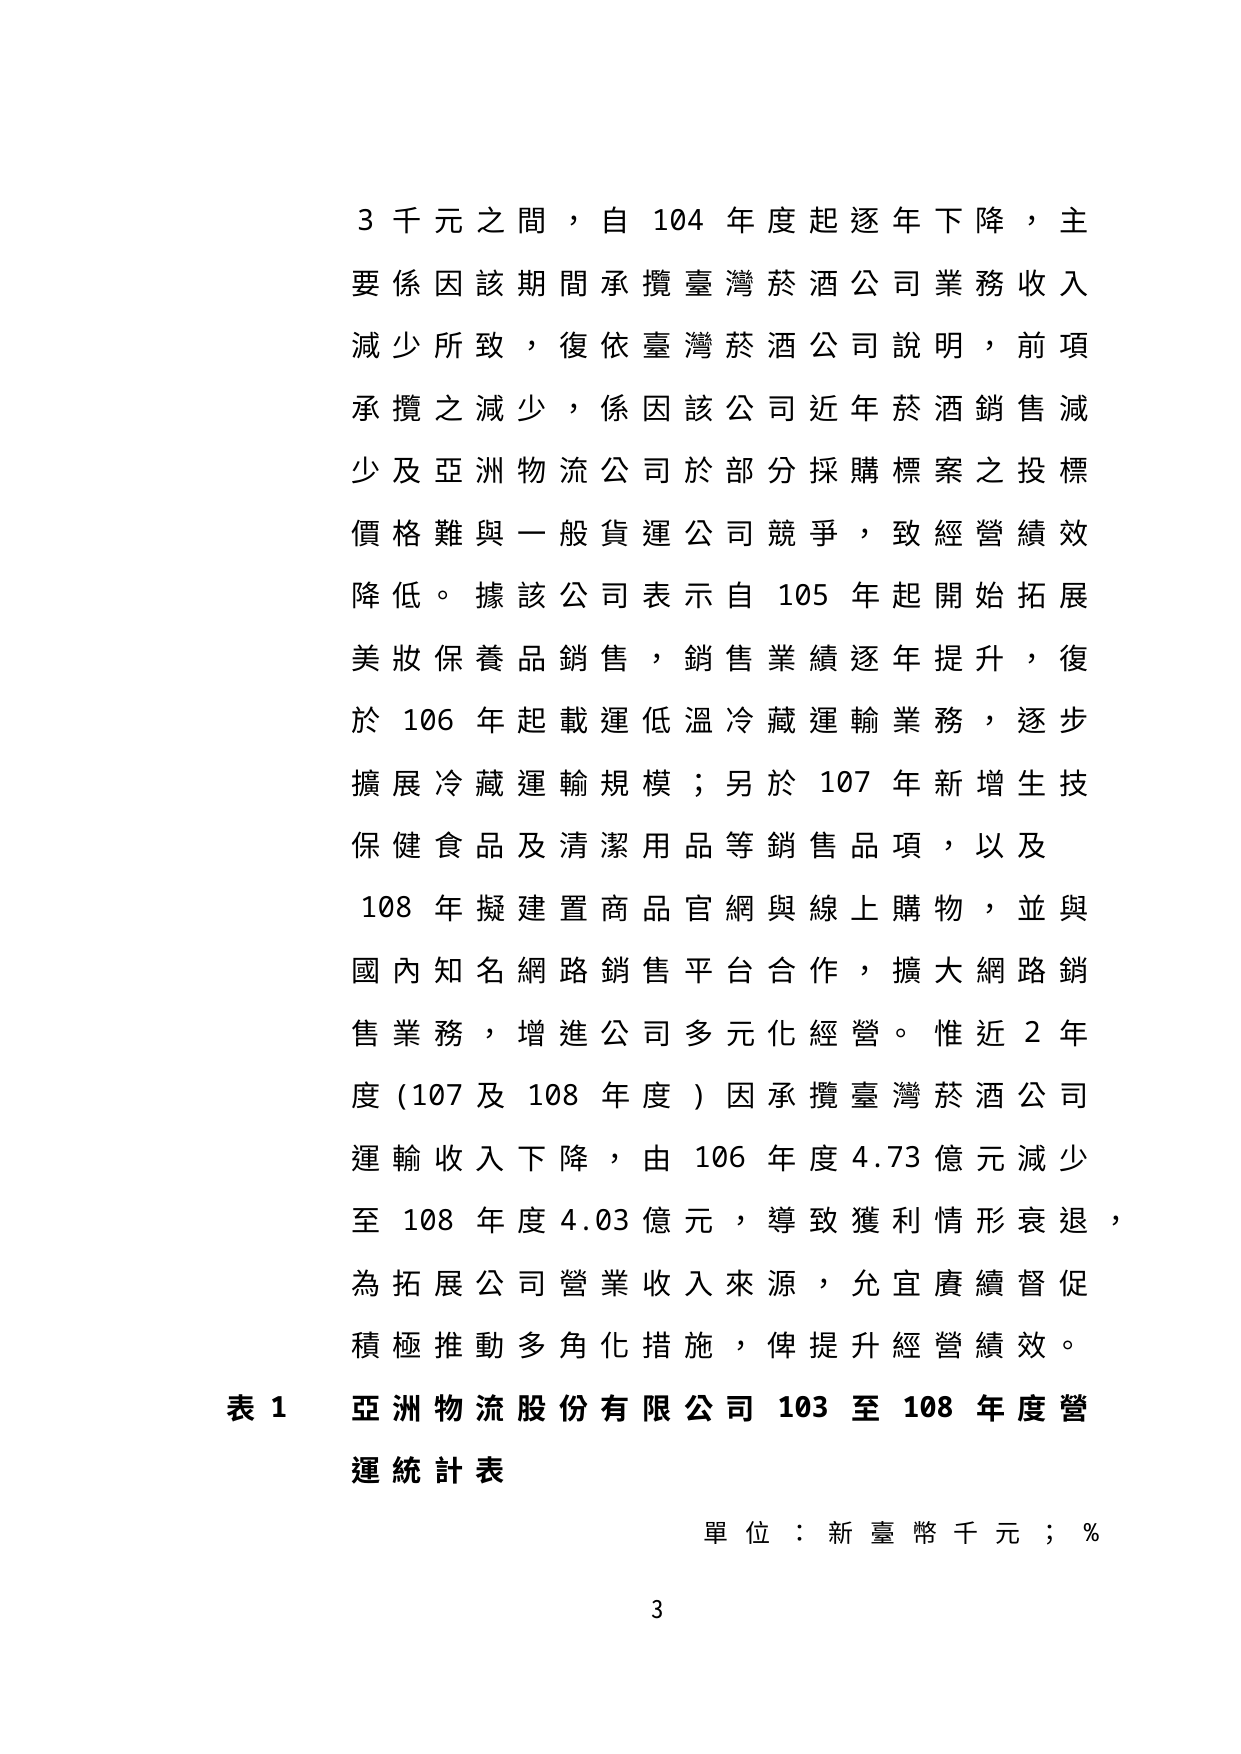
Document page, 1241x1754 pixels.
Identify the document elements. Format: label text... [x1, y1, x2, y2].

text 亞洲物流公司102至104年度營業收入介於5億6,951萬5千元至6億1,205萬3千元之間，自104年度起逐年下降，主要係因該期間承攬臺灣菸酒公司業務收入減少所致，復依臺灣菸酒公司說明，前項承攬之減少，係因該公司近年菸酒銷售減少及亞洲物流公司於部分採購標案之投標價格難與一般貨運公司競爭，致經營績效降低。據該公司表示自105年起開始拓展美妝保養品銷售，銷售業績逐年提升，復於106年起載運低溫冷藏運輸業務，逐步擴展冷藏運輸規模；另於107年新增生技保健食品及清潔用品等銷售品項，以及108年擬建置商品官網與線上購物，並與國內知名網路銷售平台合作，擴大網路銷售業務，增進公司多元化經營。惟近2年度(107及108年度)因承攬臺灣菸酒公司運輸收入下降，由106年度4.73億元減少至108年度4.03億元，導致獲利情形衰退，為拓展公司營業收入來源，允宜賡續督促積極推動多角化措施，俾提升經營績效。 [308, 177, 1094, 1365]
text 單位：新臺幣千元；% [278, 1490, 1112, 1552]
text 表1 亞洲物流股份有限公司103至108年度營運統計表 [219, 1365, 1094, 1490]
